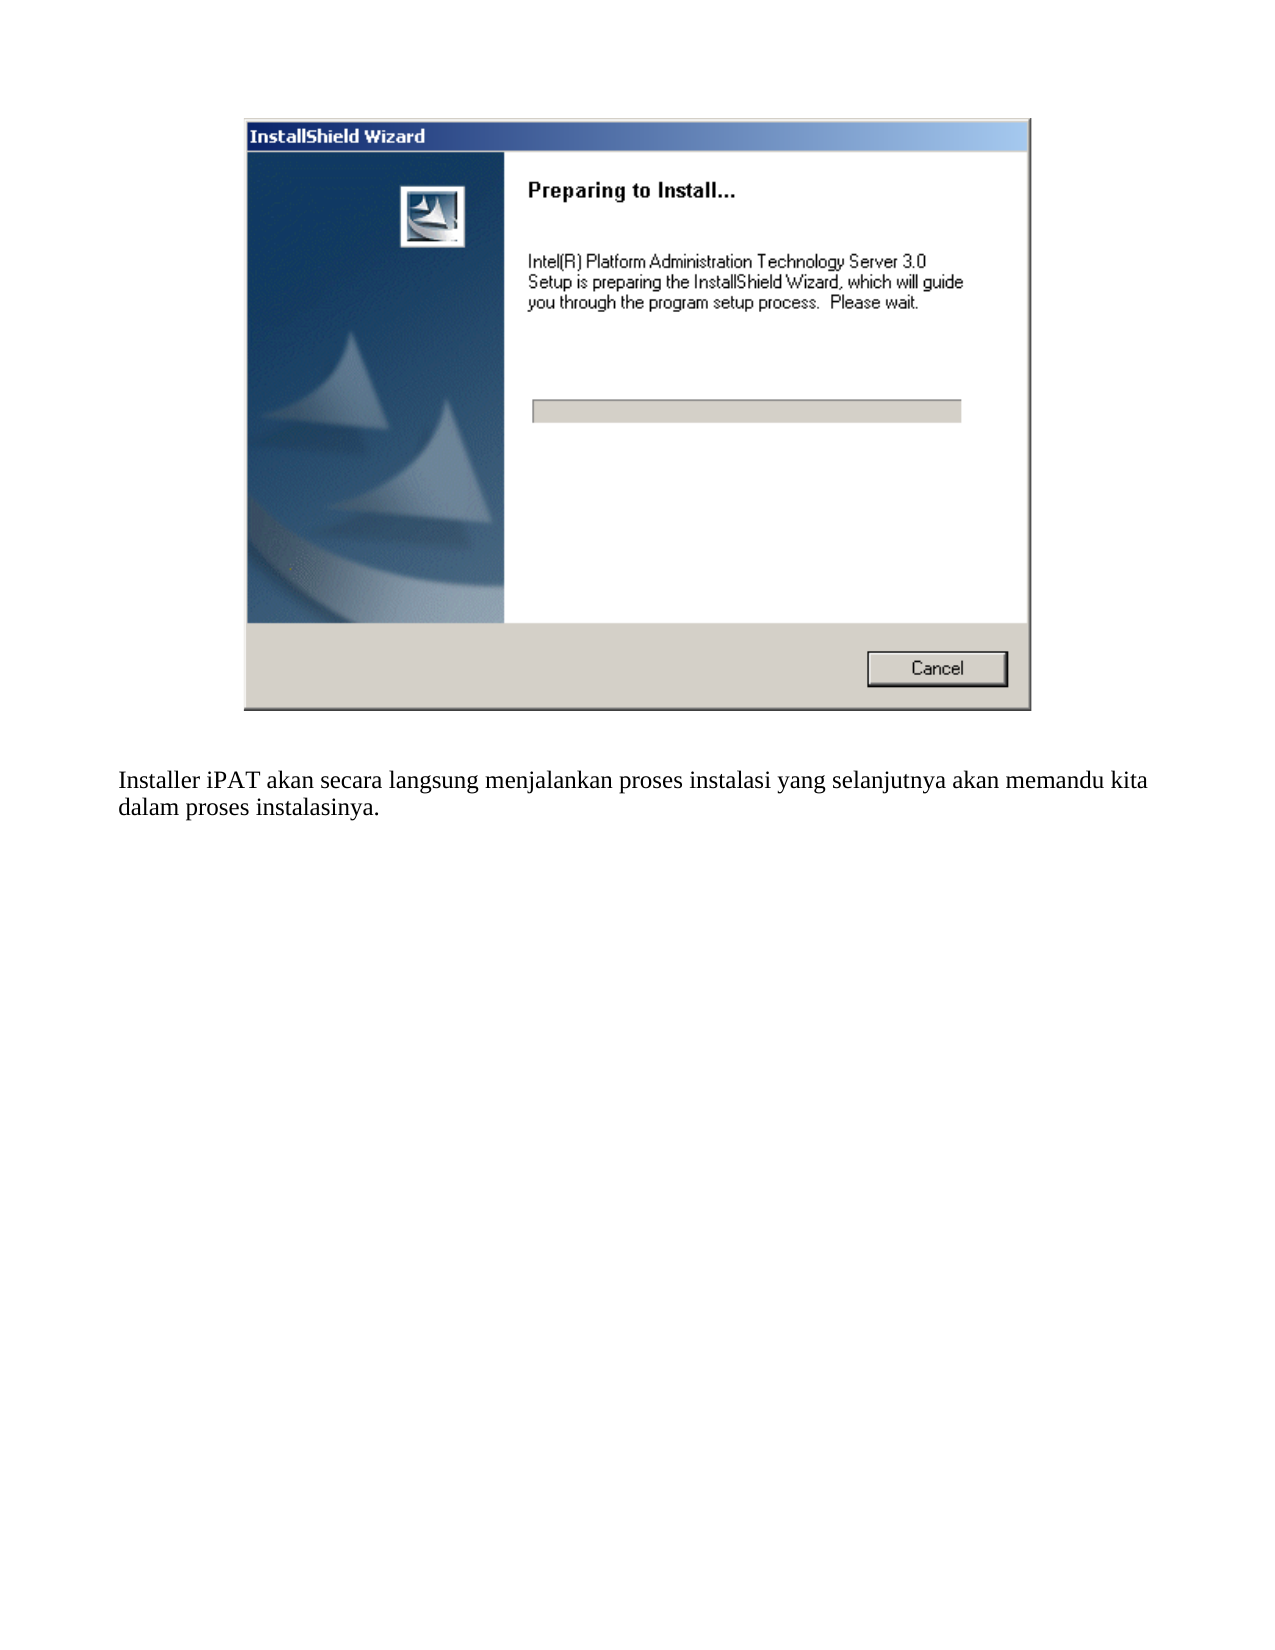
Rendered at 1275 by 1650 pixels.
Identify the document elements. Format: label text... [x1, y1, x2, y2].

picture [243, 118, 1032, 711]
text Installer iPAT akan secara langsung menjalankan proses instalasi yang selanjutnya akan memandu kita dalam proses instalasinya. [118, 766, 1157, 821]
